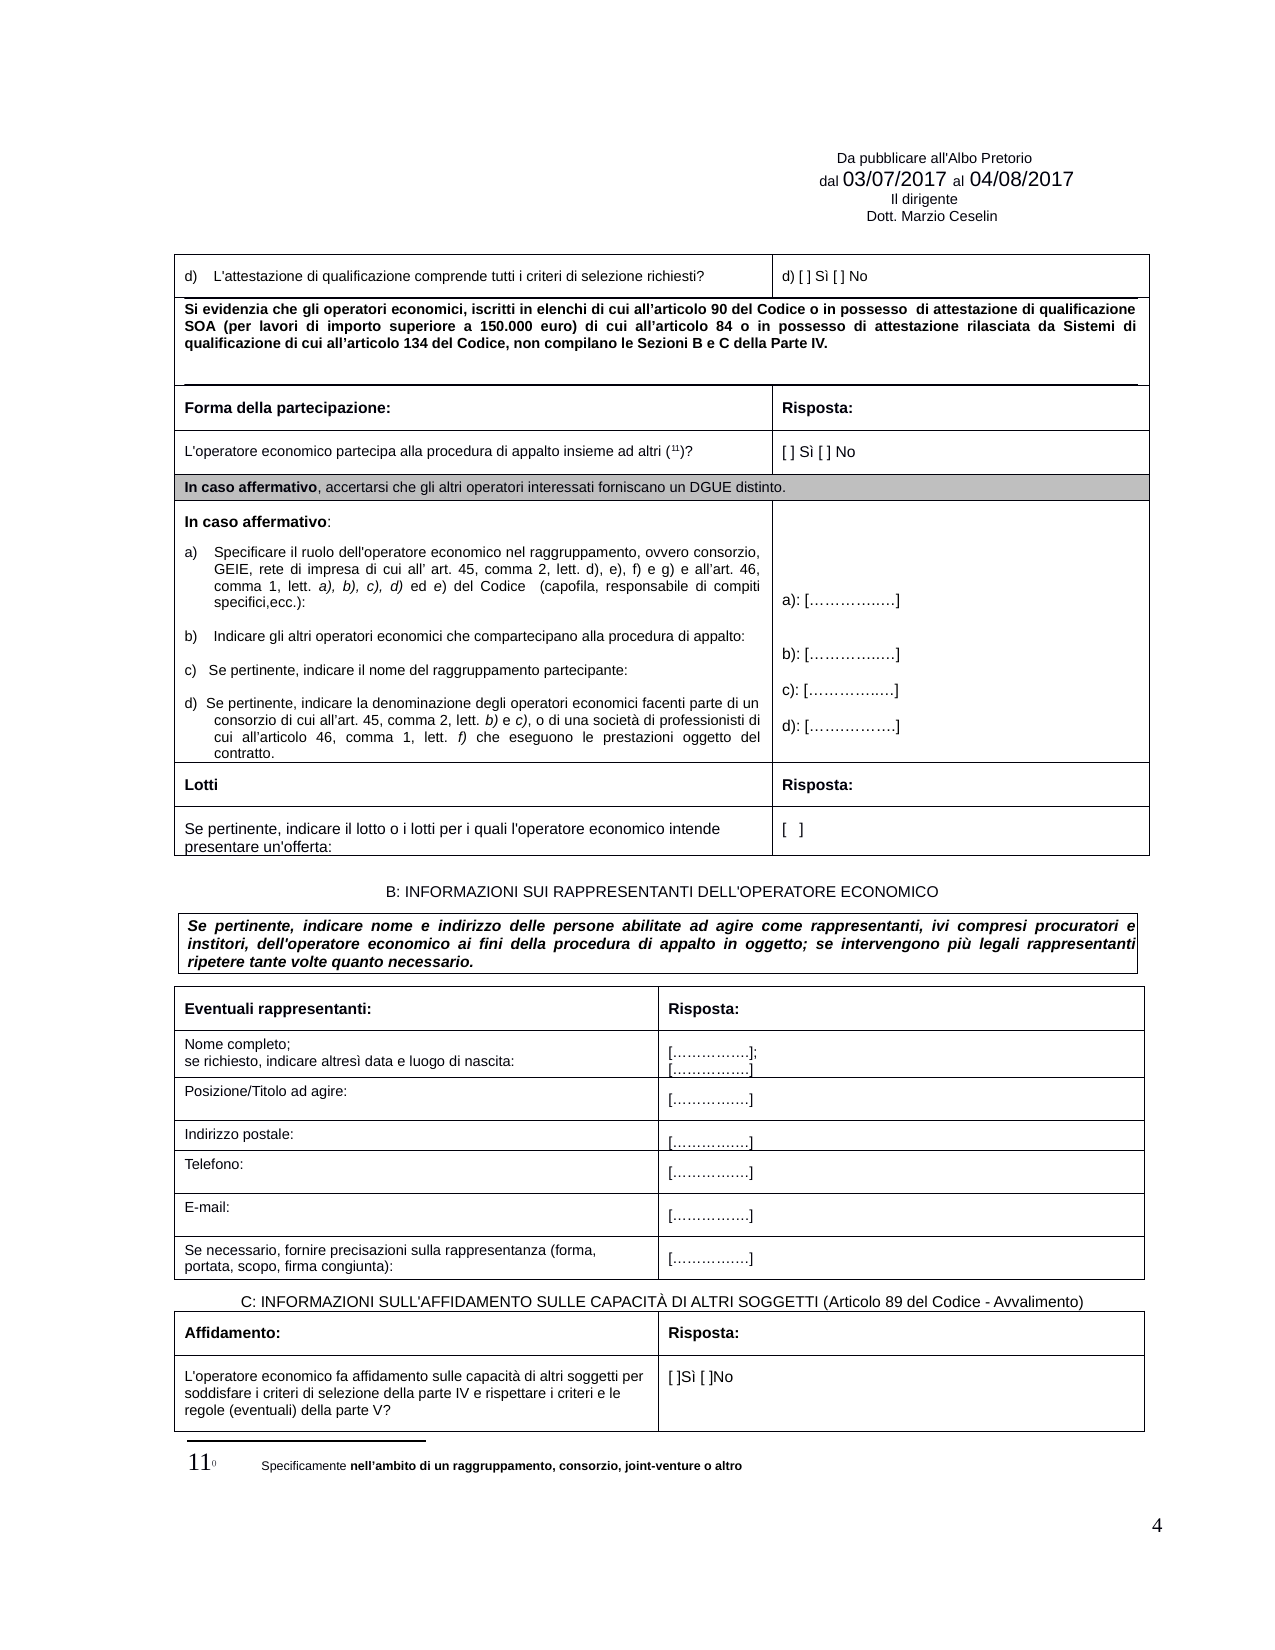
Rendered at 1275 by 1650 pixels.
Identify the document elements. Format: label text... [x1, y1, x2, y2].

table_cell L'operatore economico fa affidamento sulle capacità di altri soggetti per soddisfare i criteri di selezione della parte IV e rispettare i criteri e le regole (eventuali) della parte V? [175, 1356, 658, 1431]
table_cell Se pertinente, indicare il lotto o i lotti per i quali l'operatore economico intende presentare un'offerta: [175, 807, 772, 855]
table_cell [………….…] [659, 1237, 1144, 1279]
table_cell In caso affermativo: Specificare il ruolo dell'operatore economico nel raggruppamento, ovvero consorzio, GEIE, rete di impresa di cui all’ art. 45, comma 2, lett. d), e), f) e g) e all’art. 46, comma 1, lett. a), b), c), d) ed e) del Codice (capofila, responsabile di compiti specifici,ecc.): b) Indicare gli altri operatori economici che compartecipano alla procedura di appalto: c) Se pertinente, indicare il nome del raggruppamento partecipante: d) Se pertinente, indicare la denominazione degli operatori economici facenti parte di un consorzio di cui all’art. 45, comma 2, lett. b) e c), o di una società di professionisti di cui all’articolo 46, comma 1, lett. f) che eseguono le prestazioni oggetto del contratto. [175, 501, 772, 762]
table_cell Risposta: [773, 386, 1149, 429]
table_cell […………….]; […………….] [659, 1031, 1144, 1077]
table_header Risposta: [659, 987, 1144, 1030]
title C: Informazioni sull'affidamento SULLE Capacità di altri soggetti (Articolo 89 del Codice - Avvalimento) [187, 1292, 1137, 1311]
table_header Eventuali rappresentanti: [175, 987, 658, 1030]
table_cell Se necessario, fornire precisazioni sulla rappresentanza (forma, portata, scopo, firma congiunta): [175, 1237, 658, 1279]
table_header Affidamento: [175, 1312, 658, 1354]
table_cell Risposta: [773, 763, 1149, 806]
table_cell [ ] [773, 807, 1149, 855]
table_cell d) [ ] Sì [ ] No [773, 255, 1149, 297]
table_cell E-mail: [175, 1194, 658, 1236]
table_cell [ ] Sì [ ] No [773, 431, 1149, 473]
table_cell […………….] [659, 1194, 1144, 1236]
table_cell Telefono: [175, 1151, 658, 1193]
table_cell Indirizzo postale: [175, 1121, 658, 1150]
title B: Informazioni sui rappresentanti dell'operatore economico [187, 883, 1137, 901]
table_cell L'operatore economico partecipa alla procedura di appalto insieme ad altri ()? [175, 431, 772, 473]
table_cell [………….…] [659, 1121, 1144, 1150]
table_cell Nome completo; se richiesto, indicare altresì data e luogo di nascita: [175, 1031, 658, 1077]
table_cell Si evidenzia che gli operatori economici, iscritti in elenchi di cui all’articolo 90 del Codice o in possesso di attestazione di qualificazione SOA (per lavori di importo superiore a 150.000 euro) di cui all’articolo 84 o in possesso di attestazione rilasciata da Sistemi di qualificazione di cui all’articolo 134 del Codice, non compilano le Sezioni B e C della Parte IV. [175, 298, 1149, 385]
table_cell Forma della partecipazione: [175, 386, 772, 429]
text Se pertinente, indicare nome e indirizzo delle persone abilitate ad agire come rappresentanti, ivi compresi procuratori e institori, dell'operatore economico ai fini della procedura di appalto in oggetto; se intervengono più legali rappresentanti ripetere tante volte quanto necessario. [179, 914, 1137, 973]
table_cell Lotti [175, 763, 772, 806]
table_cell a): […………..…] b): […………..…] c): […………..…] d): […….……….] [773, 501, 1149, 762]
table_cell Posizione/Titolo ad agire: [175, 1078, 658, 1120]
table_cell [………….…] [659, 1078, 1144, 1120]
table_header Risposta: [659, 1312, 1144, 1354]
table_cell [………….…] [659, 1151, 1144, 1193]
table_cell d) L'attestazione di qualificazione comprende tutti i criteri di selezione richiesti? [175, 255, 772, 297]
table_cell In caso affermativo, accertarsi che gli altri operatori interessati forniscano un DGUE distinto. [175, 475, 1149, 500]
table_cell [ ]Sì [ ]No [659, 1356, 1144, 1431]
